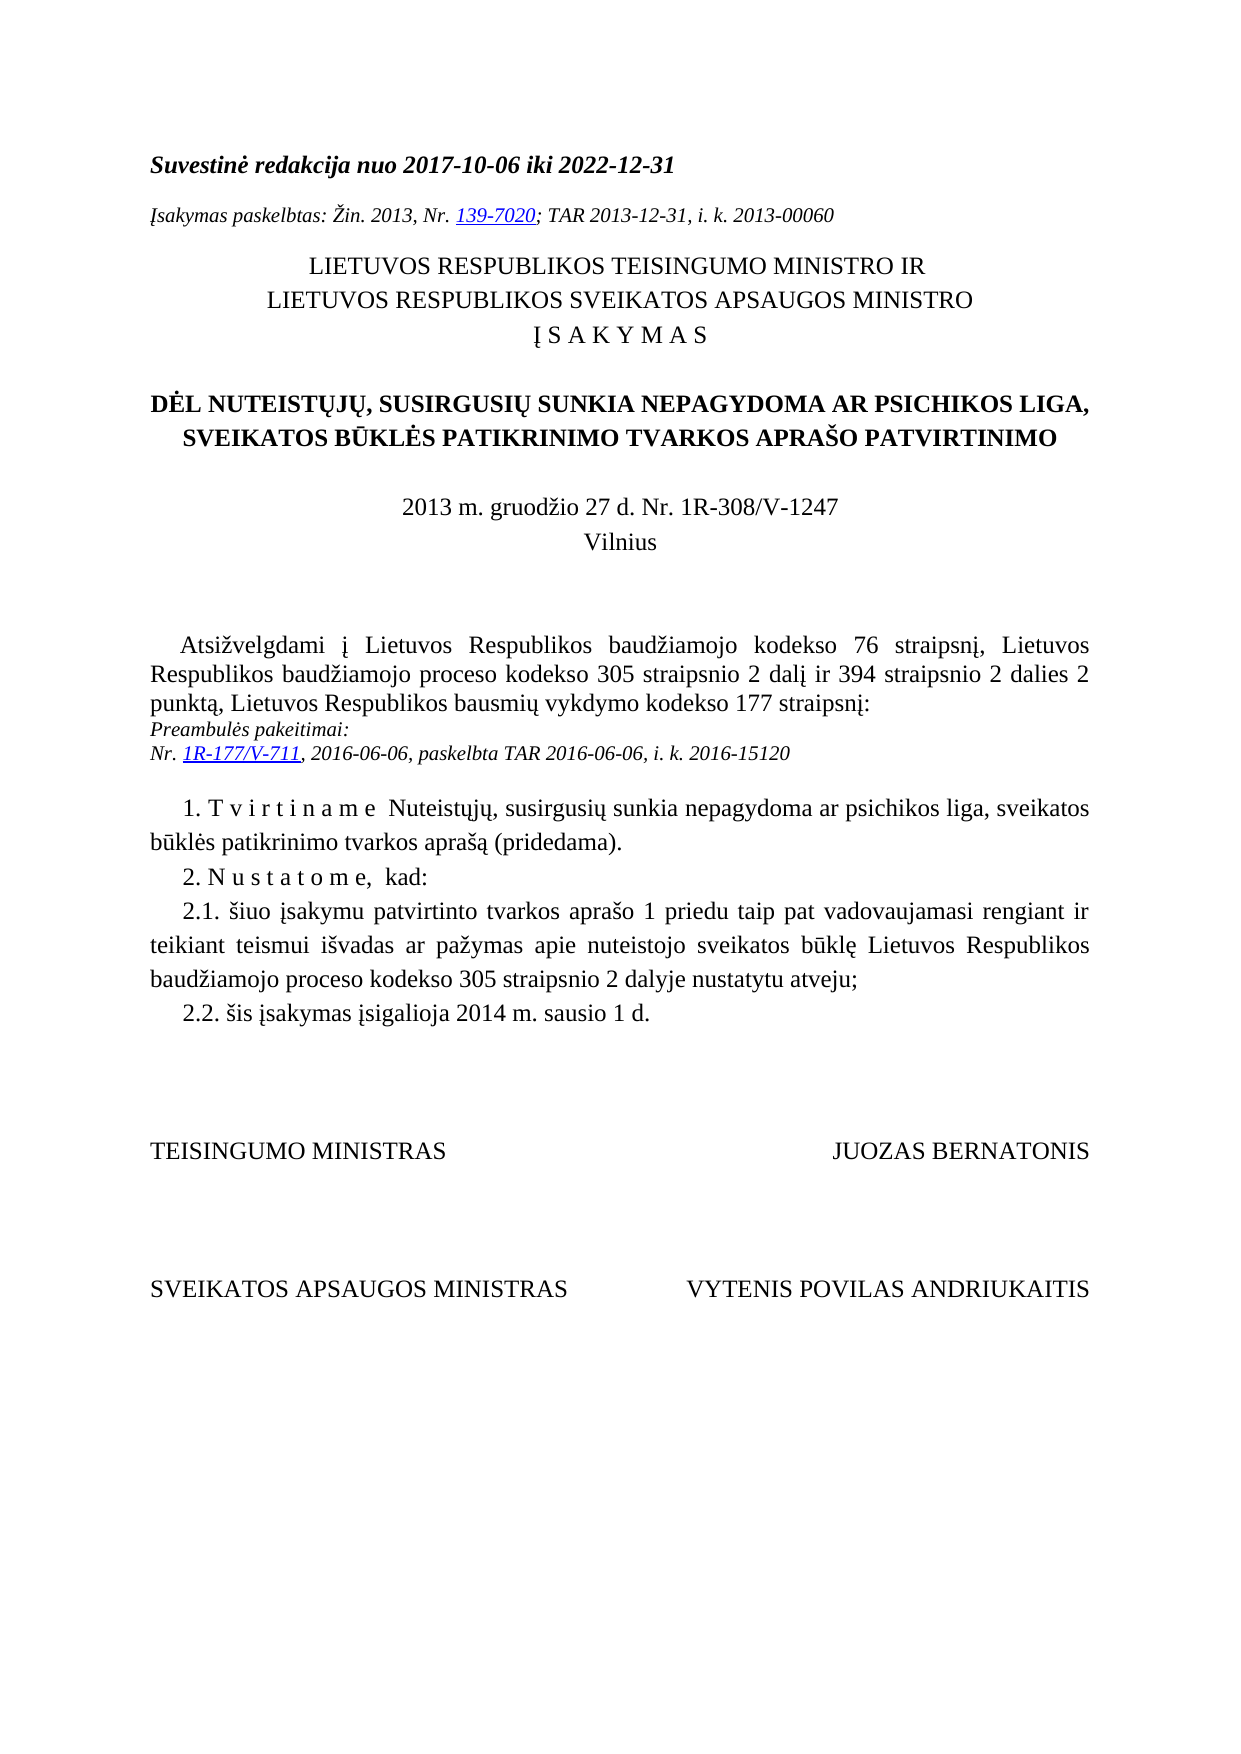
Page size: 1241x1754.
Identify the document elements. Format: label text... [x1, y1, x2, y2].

text Įsakymas paskelbtas: Žin. 2013, Nr. 139-7020; TAR 2013-12-31, i. k. 2013-00060 [150, 203, 1090, 227]
text 2. N u s t a t o m e, kad: [150, 862, 1090, 890]
text DĖL NUTEISTŲJŲ, SUSIRGUSIŲ SUNKIA NEPAGYDOMA AR PSICHIKOS LIGA, SVEIKATOS BŪKLĖS PATIKRINIMO TVARKOS APRAŠO PATVIRTINIMO [150, 389, 1090, 452]
text Vilnius [150, 527, 1090, 556]
text Atsižvelgdami į Lietuvos Respublikos baudžiamojo kodekso 76 straipsnį, Lietuvos Respublikos baudžiamojo proceso kodekso 305 straipsnio 2 dalį ir 394 straipsnio 2 dalies 2 punktą, Lietuvos Respublikos bausmių vykdymo kodekso 177 straipsnį: [150, 630, 1090, 716]
text Nr. 1R-177/V-711, 2016-06-06, paskelbta TAR 2016-06-06, i. k. 2016-15120 [150, 741, 1090, 764]
text 1. T v i r t i n a m e Nuteistųjų, susirgusių sunkia nepagydoma ar psichikos liga, sveikatos būklės patikrinimo tvarkos aprašą (pridedama). [150, 793, 1090, 856]
text 2.2. šis įsakymas įsigalioja 2014 m. sausio 1 d. [150, 998, 1090, 1027]
text Preambulės pakeitimai: [150, 716, 1090, 741]
text 2013 m. gruodžio 27 d. Nr. 1R-308/V-1247 [150, 492, 1090, 521]
text Suvestinė redakcija nuo 2017-10-06 iki 2022-12-31 [150, 150, 1090, 179]
text LIETUVOS RESPUBLIKOS TEISINGUMO MINISTRO ir LIETUVOS RESPUBLIKOS SVEIKATOS APSAUGOS MINISTRO [150, 251, 1090, 314]
text Sveikatos apsaugos ministras Vytenis Povilas Andriukaitis [150, 1274, 1090, 1303]
text Į S A K Y M A S [150, 320, 1090, 349]
text Teisingumo ministras Juozas Bernatonis [150, 1136, 1090, 1165]
text 2.1. šiuo įsakymu patvirtinto tvarkos aprašo 1 priedu taip pat vadovaujamasi rengiant ir teikiant teismui išvadas ar pažymas apie nuteistojo sveikatos būklę Lietuvos Respublikos baudžiamojo proceso kodekso 305 straipsnio 2 dalyje nustatytu atveju; [150, 896, 1090, 993]
